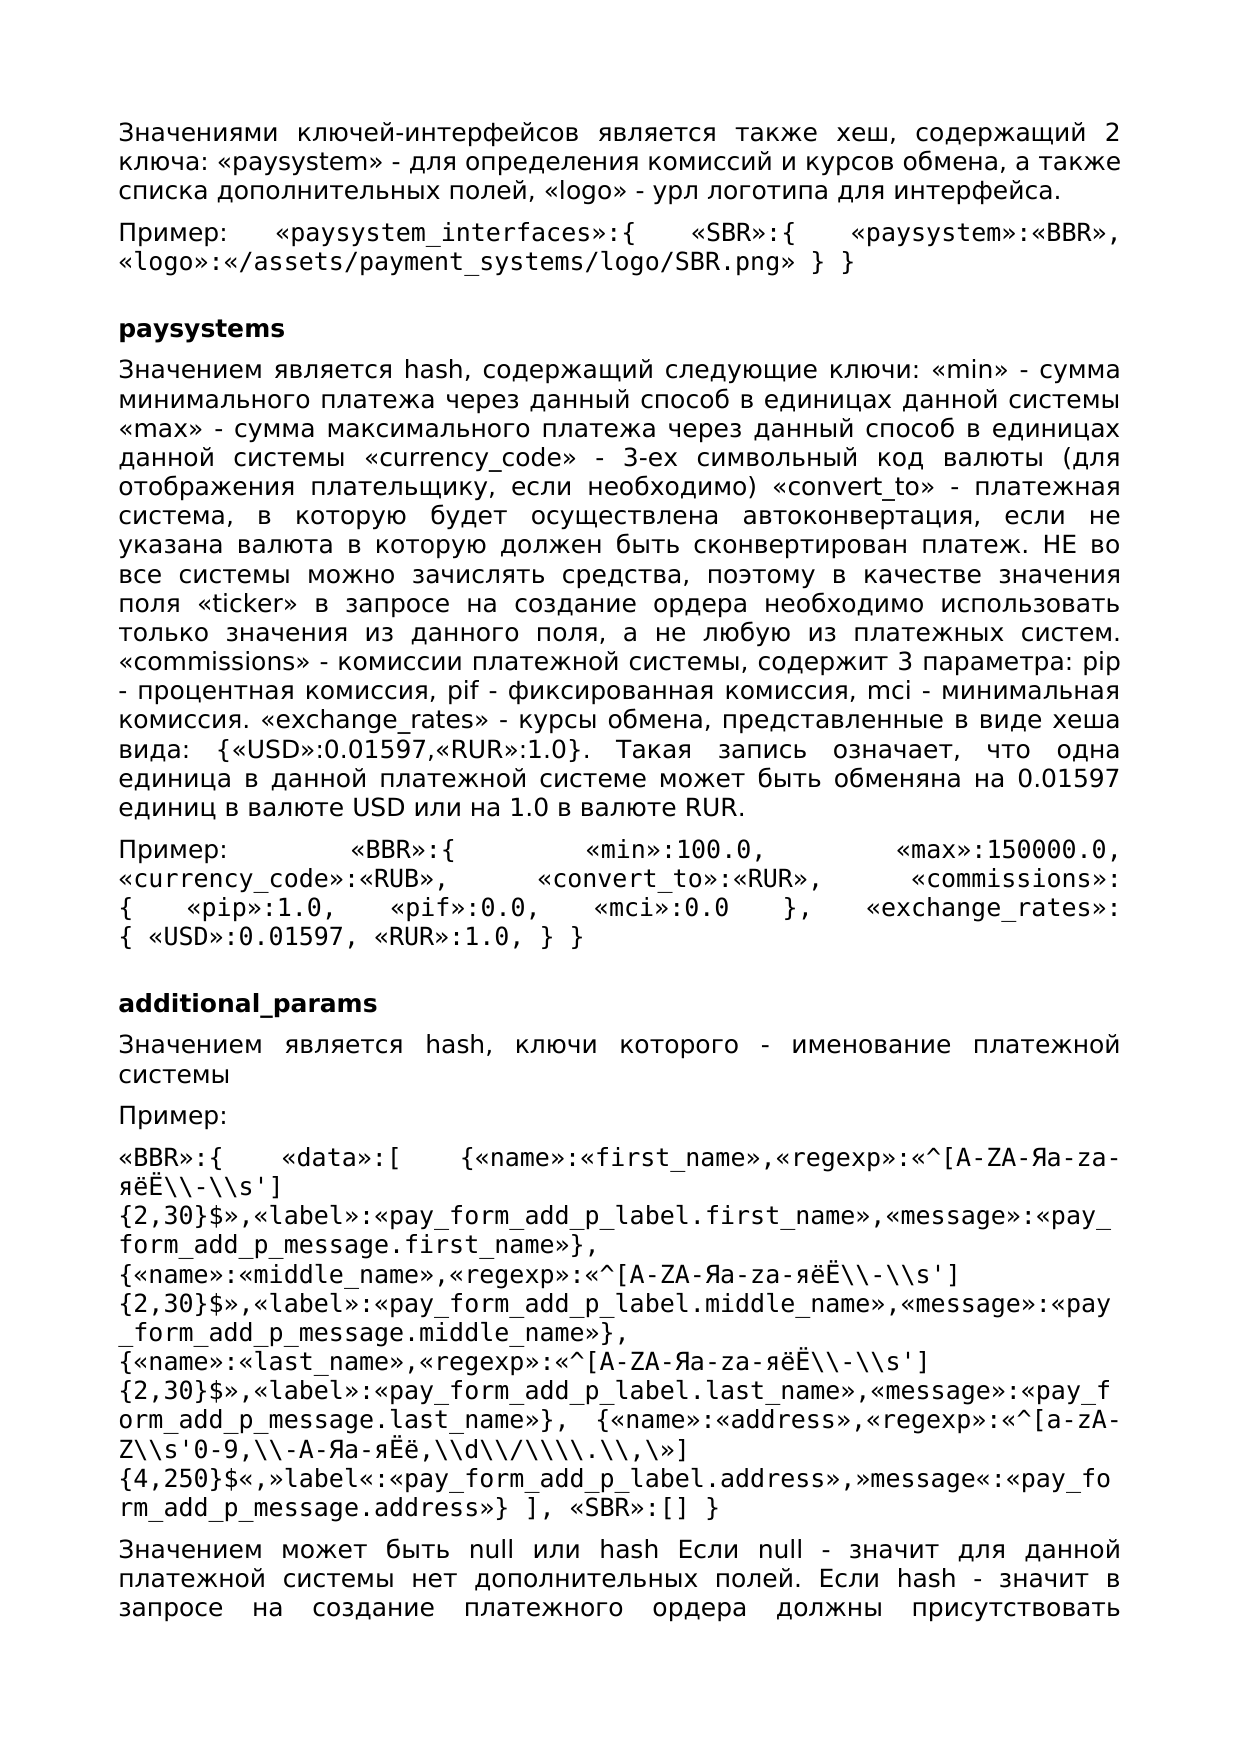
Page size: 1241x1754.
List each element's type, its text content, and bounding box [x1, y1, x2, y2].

subtitle additional_params [118, 989, 1122, 1018]
text Значением может быть null или hash Если null - значит для данной платежной системы нет дополнительных полей. Если hash - значит в запросе на создание платежного ордера должны присутствовать [118, 1535, 1122, 1622]
text Пример: «BBR»:{ «min»:100.0, «max»:150000.0, «currency_code»:«RUB», «convert_to»:«RUR», «commissions»:{ «pip»:1.0, «pif»:0.0, «mci»:0.0 }, «exchange_rates»:{ «USD»:0.01597, «RUR»:1.0, } } [118, 835, 1122, 951]
text Значением является hash, ключи которого - именование платежной системы [118, 1031, 1122, 1089]
text Значениями ключей-интерфейсов является также хеш, содержащий 2 ключа: «paysystem» - для определения комиссий и курсов обмена, а также списка дополнительных полей, «logo» - урл логотипа для интерфейса. [118, 118, 1122, 206]
text Значением является hash, содержащий следующие ключи: «min» - сумма минимального платежа через данный способ в единицах данной системы «max» - сумма максимального платежа через данный способ в единицах данной системы «currency_code» - 3-ех символьный код валюты (для отображения плательщику, если необходимо) «convert_to» - платежная система, в которую будет осуществлена автоконвертация, если не указана валюта в которую должен быть сконвертирован платеж. НЕ во все системы можно зачислять средства, поэтому в качестве значения поля «ticker» в запросе на создание ордера необходимо использовать только значения из данного поля, а не любую из платежных систем. «commissions» - комиссии платежной системы, содержит 3 параметра: pip - процентная комиссия, pif - фиксированная комиссия, mci - минимальная комиссия. «exchange_rates» - курсы обмена, представленные в виде хеша вида: {«USD»:0.01597,«RUR»:1.0}. Такая запись означает, что одна единица в данной платежной системе может быть обменяна на 0.01597 единиц в валюте USD или на 1.0 в валюте RUR. [118, 356, 1122, 822]
text Пример: [118, 1101, 1122, 1131]
subtitle paysystems [118, 314, 1122, 343]
text Пример: «paysystem_interfaces»:{ «SBR»:{ «paysystem»:«BBR», «logo»:«/assets/payment_systems/logo/SBR.png» } } [118, 218, 1122, 276]
text «BBR»:{ «data»:[ {«name»:«first_name»,«regexp»:«^[A-ZА-Яa-zа-яёЁ\\-\\s']{2,30}$»,«label»:«pay_form_add_p_label.first_name»,«message»:«pay_form_add_p_message.first_name»}, {«name»:«middle_name»,«regexp»:«^[A-ZА-Яa-zа-яёЁ\\-\\s']{2,30}$»,«label»:«pay_form_add_p_label.middle_name»,«message»:«pay_form_add_p_message.middle_name»}, {«name»:«last_name»,«regexp»:«^[A-ZА-Яa-zа-яёЁ\\-\\s']{2,30}$»,«label»:«pay_form_add_p_label.last_name»,«message»:«pay_form_add_p_message.last_name»}, {«name»:«address»,«regexp»:«^[a-zA-Z\\s'0-9,\\-А-Яа-яЁё,\\d\\/\\\\.\\,\»]{4,250}$«,»label«:«pay_form_add_p_label.address»,»message«:«pay_form_add_p_message.address»} ], «SBR»:[] } [118, 1143, 1122, 1522]
